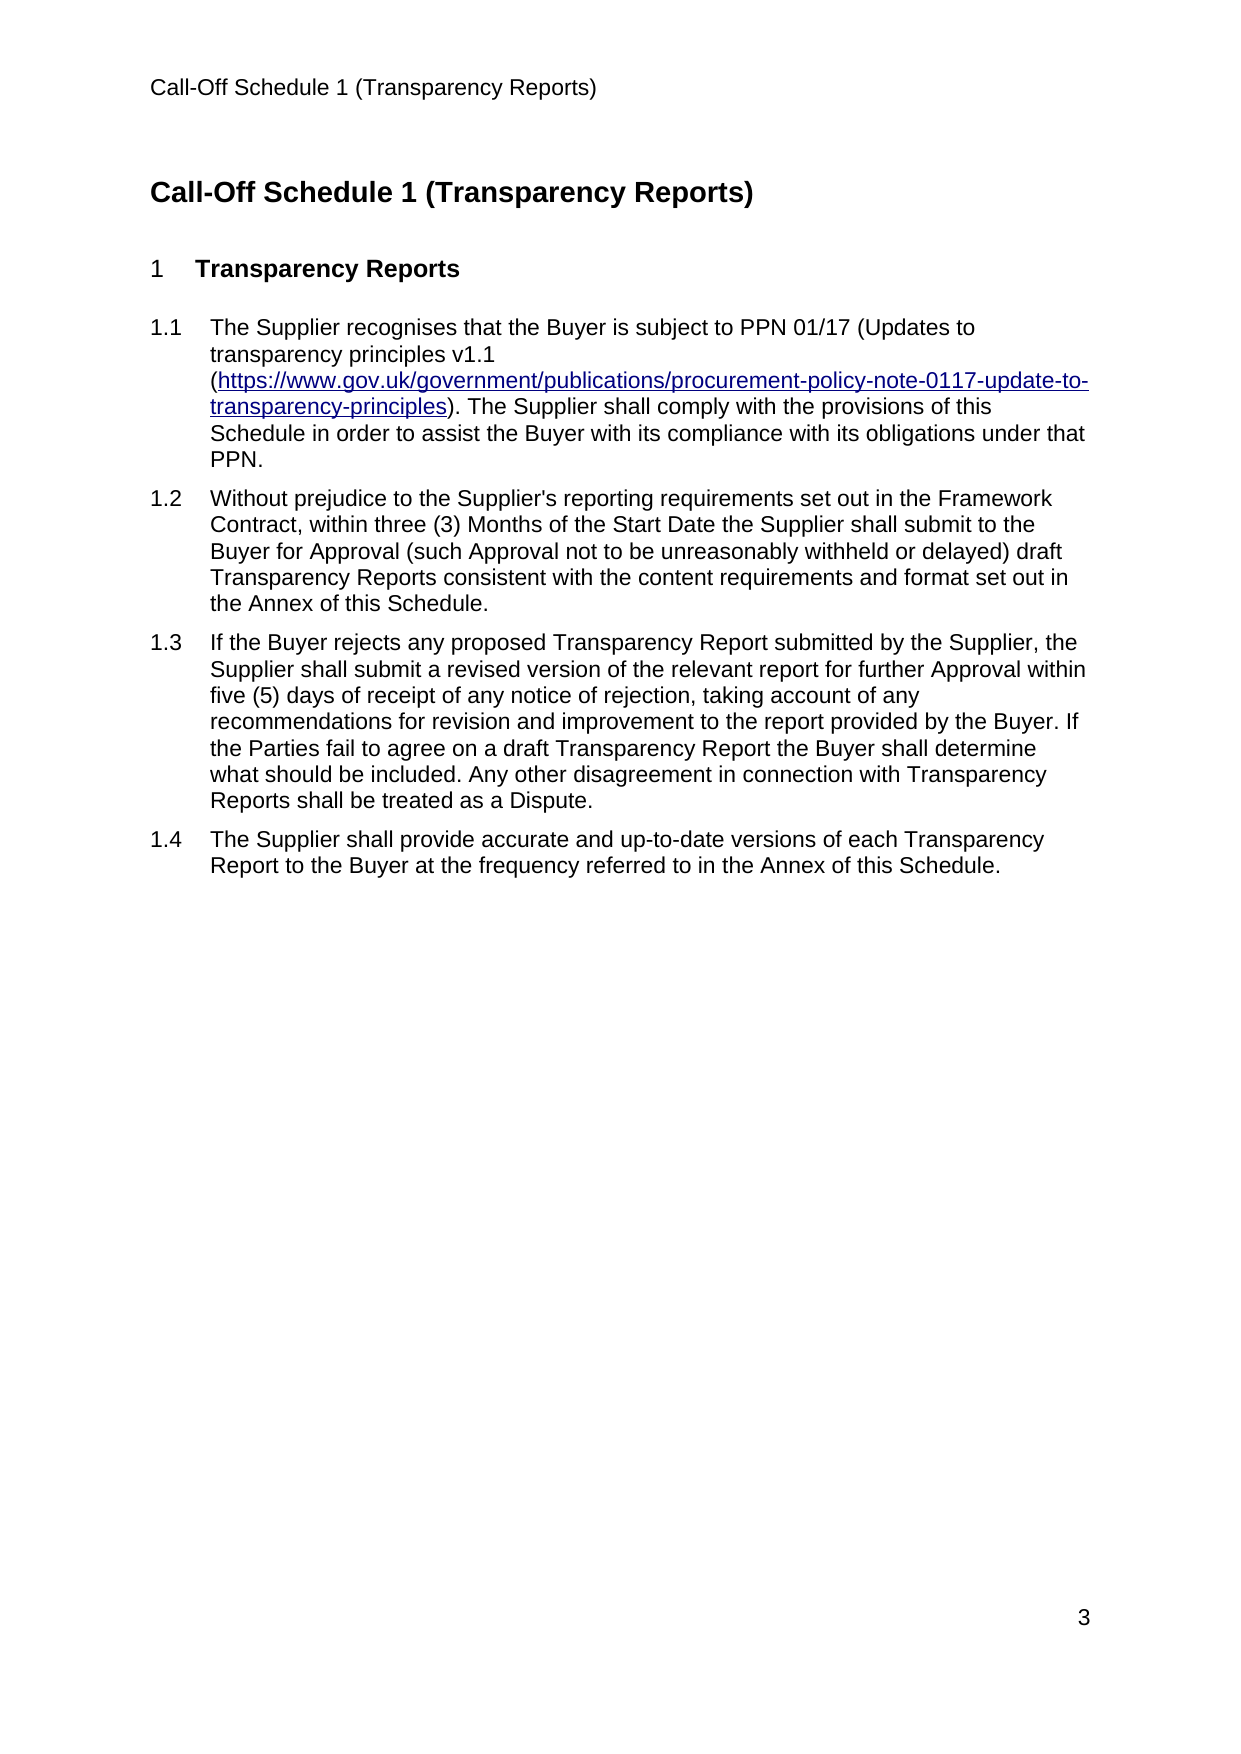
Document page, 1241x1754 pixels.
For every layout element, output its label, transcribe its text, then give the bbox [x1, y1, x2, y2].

subtitle Call-Off Schedule 1 (Transparency Reports) [150, 175, 1090, 208]
list If the Buyer rejects any proposed Transparency Report submitted by the Supplier, the Supplier shall submit a revised version of the relevant report for further Approval within five (5) days of receipt of any notice of rejection, taking account of any recommendations for revision and improvement to the report provided by the Buyer. If the Parties fail to agree on a draft Transparency Report the Buyer shall determine what should be included. Any other disagreement in connection with Transparency Reports shall be treated as a Dispute. [150, 629, 1090, 814]
list The Supplier shall provide accurate and up-to-date versions of each Transparency Report to the Buyer at the frequency referred to in the Annex of this Schedule. [150, 826, 1090, 879]
list The Supplier recognises that the Buyer is subject to PPN 01/17 (Updates to transparency principles v1.1 (https://www.gov.uk/government/publications/procurement-policy-note-0117-update-to-transparency-principles). The Supplier shall comply with the provisions of this Schedule in order to assist the Buyer with its compliance with its obligations under that PPN. [150, 314, 1090, 472]
subtitle Transparency Reports [150, 254, 1090, 283]
list Without prejudice to the Supplier's reporting requirements set out in the Framework Contract, within three (3) Months of the Start Date the Supplier shall submit to the Buyer for Approval (such Approval not to be unreasonably withheld or delayed) draft Transparency Reports consistent with the content requirements and format set out in the Annex of this Schedule. [150, 485, 1090, 617]
